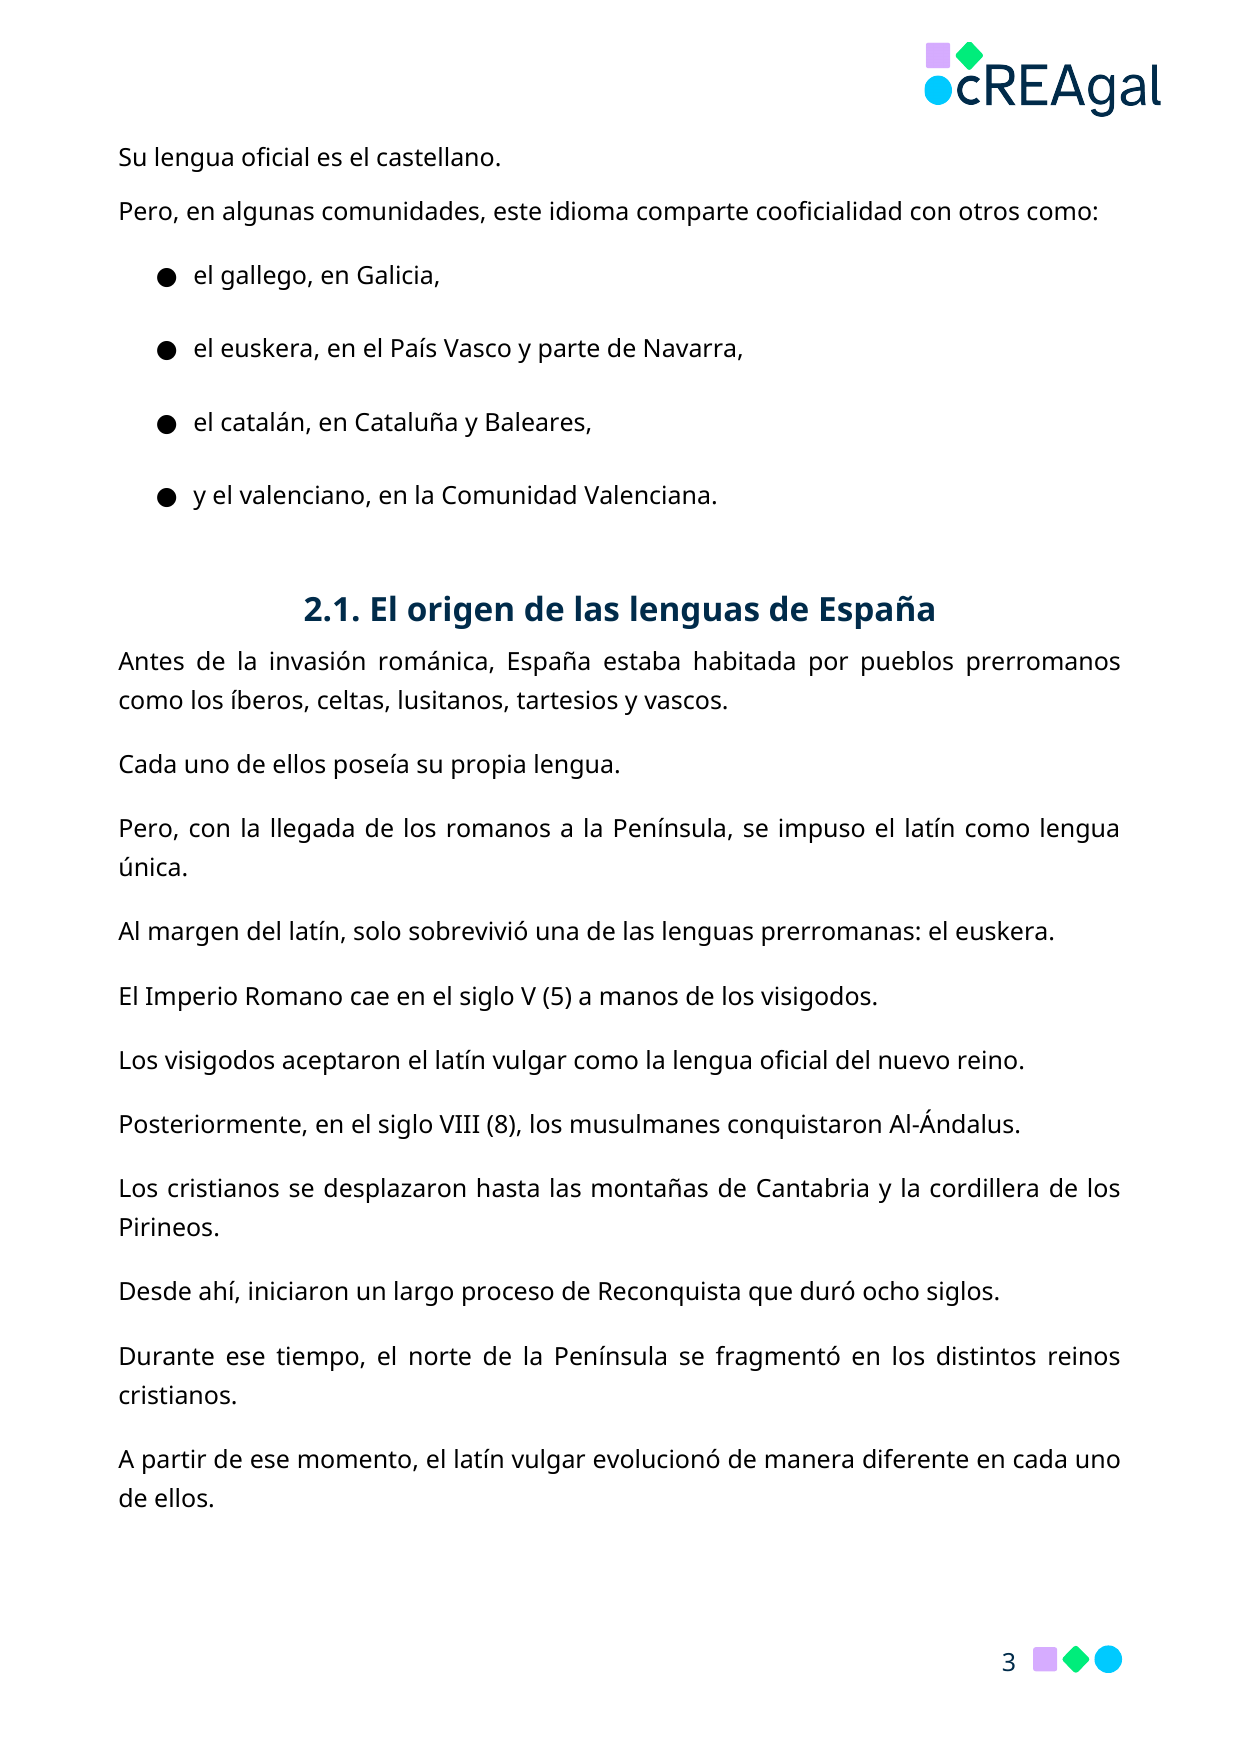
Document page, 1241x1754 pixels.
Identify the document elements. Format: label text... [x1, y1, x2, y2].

text El Imperio Romano cae en el siglo V (5) a manos de los visigodos. [118, 978, 1122, 1012]
text Antes de la invasión románica, España estaba habitada por pueblos prerromanos como los íberos, celtas, lusitanos, tartesios y vascos. [118, 643, 1122, 716]
text Posteriormente, en el siglo VIII (8), los musulmanes conquistaron Al-Ándalus. [118, 1107, 1122, 1141]
picture [924, 42, 1161, 117]
text Su lengua oficial es el castellano. [118, 139, 1122, 174]
text Cada uno de ellos poseía su propia lengua. [118, 747, 1122, 781]
list y el valenciano, en la Comunidad Valenciana. [156, 467, 1122, 519]
text Desde ahí, iniciaron un largo proceso de Reconquista que duró ocho siglos. [118, 1274, 1122, 1308]
list el euskera, en el País Vasco y parte de Navarra, [156, 321, 1122, 372]
text Durante ese tiempo, el norte de la Península se fragmentó en los distintos reinos cristianos. [118, 1338, 1122, 1411]
text Los cristianos se desplazaron hasta las montañas de Cantabria y la cordillera de los Pirineos. [118, 1171, 1122, 1244]
text Pero, con la llegada de los romanos a la Península, se impuso el latín como lengua única. [118, 811, 1122, 884]
text Los visigodos aceptaron el latín vulgar como la lengua oficial del nuevo reino. [118, 1042, 1122, 1076]
text Pero, en algunas comunidades, este idioma comparte cooficialidad con otros como: [118, 193, 1122, 227]
list el catalán, en Cataluña y Baleares, [156, 394, 1122, 445]
list el gallego, en Galicia, [156, 247, 1122, 298]
text Al margen del latín, solo sobrevivió una de las lenguas prerromanas: el euskera. [118, 914, 1122, 948]
text A partir de ese momento, el latín vulgar evolucionó de manera diferente en cada uno de ellos. [118, 1442, 1122, 1515]
subtitle 2.1. El origen de las lenguas de España [118, 585, 1122, 631]
